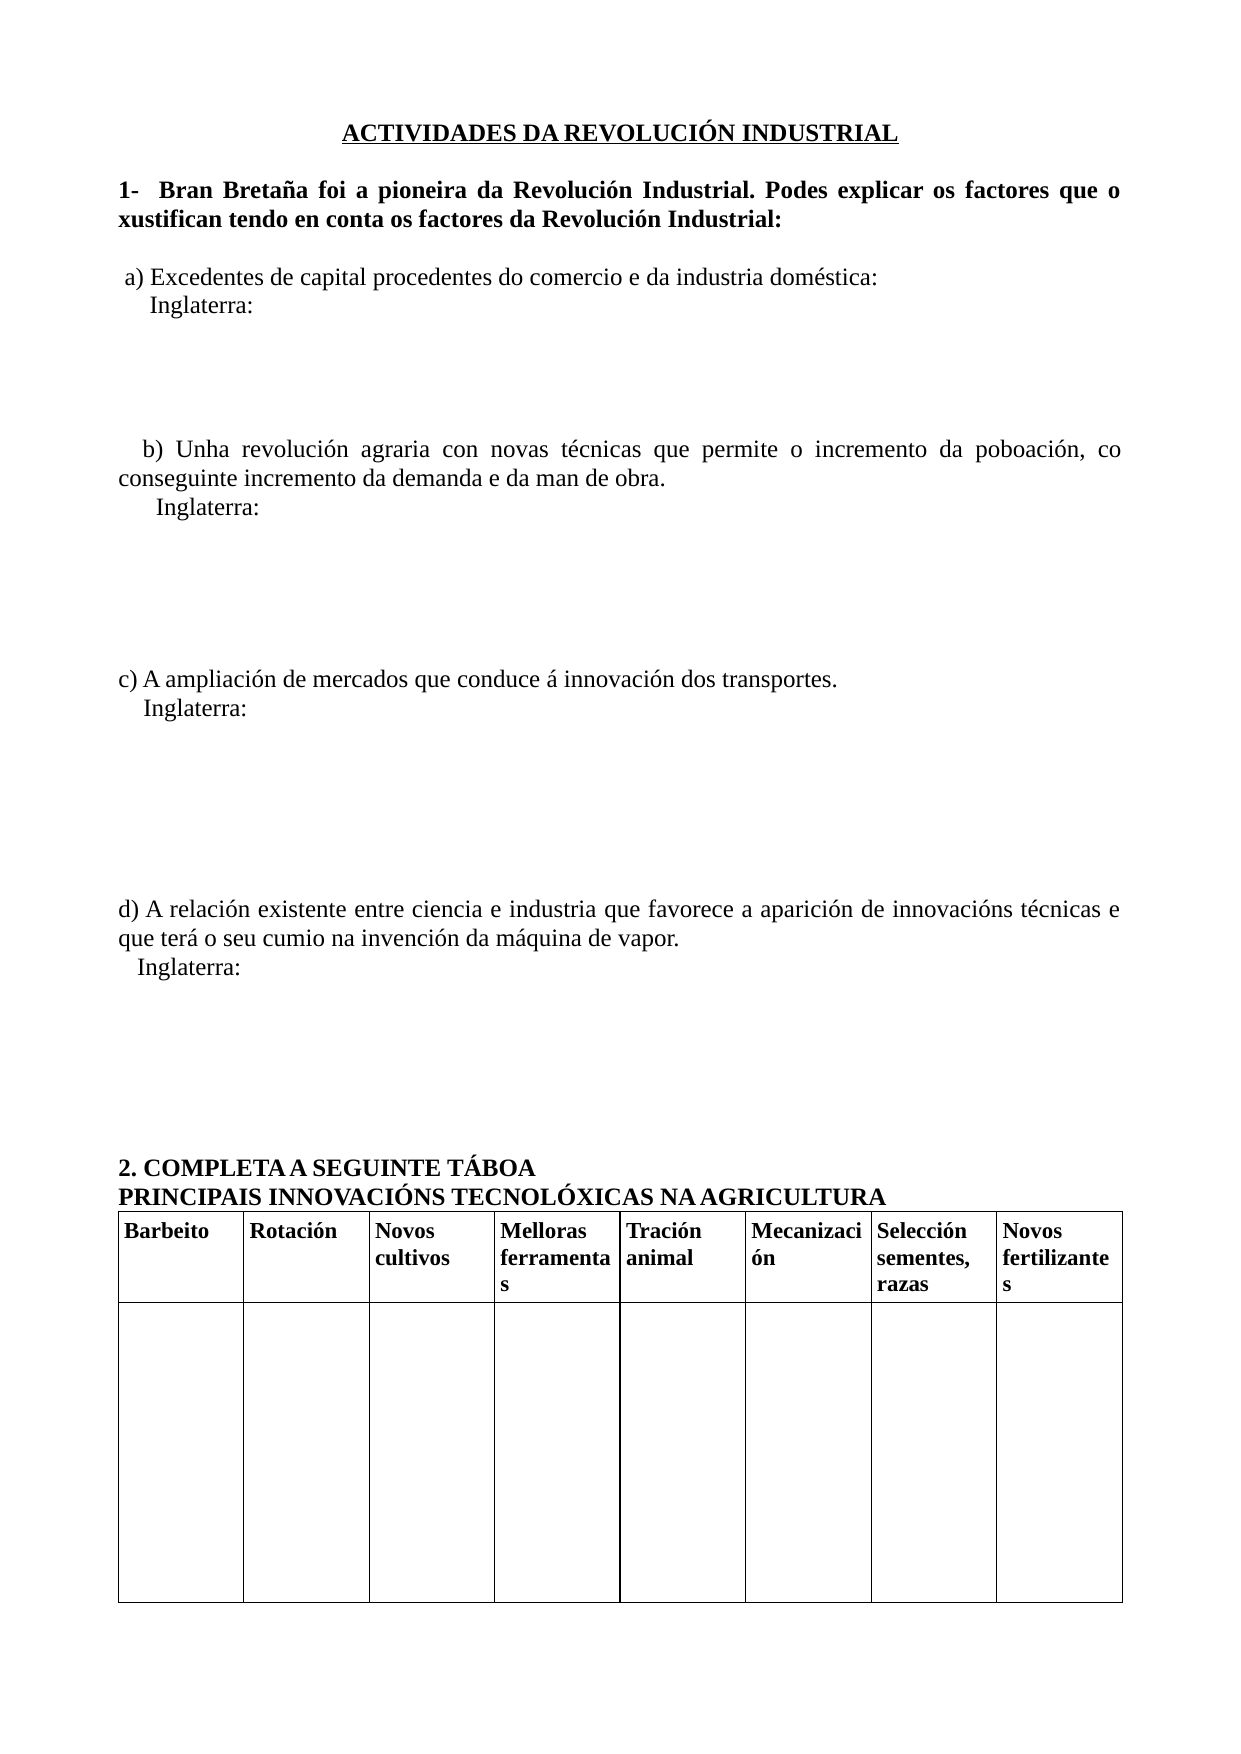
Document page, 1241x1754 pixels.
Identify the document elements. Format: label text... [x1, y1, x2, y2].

table_header Barbeito [119, 1212, 243, 1302]
text Inglaterra: [118, 291, 1122, 319]
table_cell [370, 1303, 494, 1602]
text Inglaterra: [118, 693, 1122, 722]
text c) A ampliación de mercados que conduce á innovación dos transportes. [118, 664, 1122, 693]
table_cell [621, 1303, 745, 1602]
table_header Rotación [244, 1212, 369, 1302]
table_header Tración animal [621, 1212, 745, 1302]
text b) Unha revolución agraria con novas técnicas que permite o incremento da poboación, co conseguinte incremento da demanda e da man de obra. [118, 434, 1122, 492]
text a) Excedentes de capital procedentes do comercio e da industria doméstica: [118, 262, 1122, 291]
table_cell [746, 1303, 871, 1602]
text Inglaterra: [118, 952, 1122, 981]
table_cell [244, 1303, 369, 1602]
table_header Novos fertilizantes [997, 1212, 1122, 1302]
text ACTIVIDADES DA REVOLUCIÓN INDUSTRIAL [118, 118, 1122, 147]
text 1- Bran Bretaña foi a pioneira da Revolución Industrial. Podes explicar os factores que o xustifican tendo en conta os factores da Revolución Industrial: [118, 176, 1122, 233]
text PRINCIPAIS INNOVACIÓNS TECNOLÓXICAS NA AGRICULTURA [118, 1182, 1122, 1211]
table_header Selección sementes, razas [872, 1212, 996, 1302]
table_cell [495, 1303, 619, 1602]
table_cell [119, 1303, 243, 1602]
table_header Novos cultivos [370, 1212, 494, 1302]
table_cell [997, 1303, 1122, 1602]
text Inglaterra: [118, 492, 1122, 521]
text d) A relación existente entre ciencia e industria que favorece a aparición de innovacións técnicas e que terá o seu cumio na invención da máquina de vapor. [118, 894, 1122, 952]
table_cell [872, 1303, 996, 1602]
table_header Melloras ferramentas [495, 1212, 619, 1302]
table_header Mecanización [746, 1212, 871, 1302]
text 2. COMPLETA A SEGUINTE TÁBOA [118, 1153, 1122, 1182]
